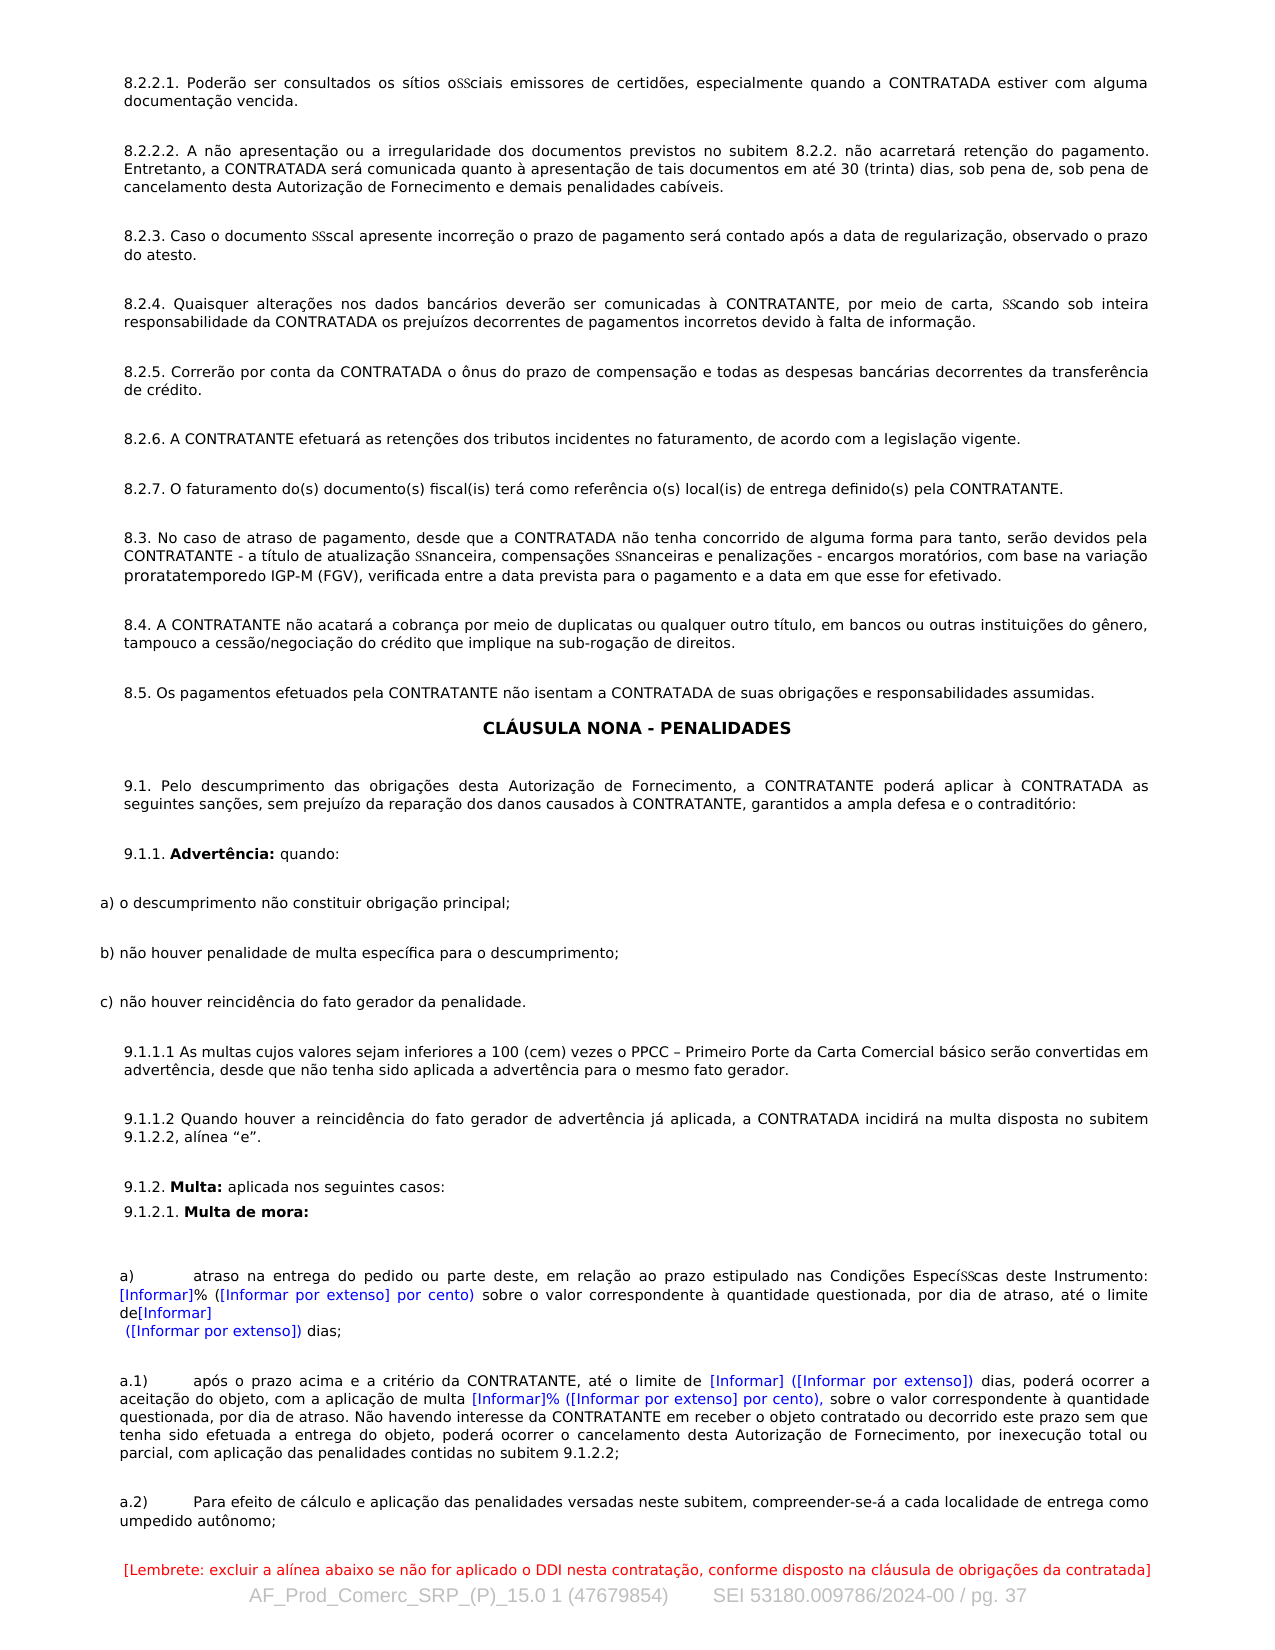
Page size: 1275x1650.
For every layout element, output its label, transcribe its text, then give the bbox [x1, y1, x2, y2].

text 8.2.7. O faturamento do(s) documento(s) fiscal(is) terá como referência o(s) local(is) de entrega definido(s) pela CONTRATANTE. [124, 481, 1150, 498]
text 8.2.4. Quaisquer alterações nos dados bancários deverão ser comunicadas à CONTRATANTE, por meio de carta, cando sob inteira responsabilidade da CONTRATADA os prejuízos decorrentes de pagamentos incorretos devido à falta de informação. [124, 296, 1150, 331]
text 8.2.5. Correrão por conta da CONTRATADA o ônus do prazo de compensação e todas as despesas bancárias decorrentes da transferência de crédito. [124, 363, 1150, 399]
list o descumprimento não constituir obrigação principal; [100, 895, 1150, 912]
text 9.1.2. Multa: aplicada nos seguintes casos: [124, 1179, 1150, 1196]
text 8.3. No caso de atraso de pagamento, desde que a CONTRATADA não tenha concorrido de alguma forma para tanto, serão devidos pela CONTRATANTE - a título de atualização nanceira, compensações nanceiras e penalizações - encargos moratórios, com base na variação proratatemporedo IGP-M (FGV), verificada entre a data prevista para o pagamento e a data em que esse for efetivado. [124, 530, 1150, 585]
list atraso na entrega do pedido ou parte deste, em relação ao prazo estipulado nas Condições Especícas deste Instrumento:[Informar]% ([Informar por extenso] por cento) sobre o valor correspondente à quantidade questionada, por dia de atraso, até o limite de[Informar] [119, 1268, 1150, 1322]
list após o prazo acima e a critério da CONTRATANTE, até o limite de [Informar] ([Informar por extenso]) dias, poderá ocorrer a aceitação do objeto, com a aplicação de multa [Informar]% ([Informar por extenso] por cento), sobre o valor correspondente à quantidade questionada, por dia de atraso. Não havendo interesse da CONTRATANTE em receber o objeto contratado ou decorrido este prazo sem que tenha sido efetuada a entrega do objeto, poderá ocorrer o cancelamento desta Autorização de Fornecimento, por inexecução total ou parcial, com aplicação das penalidades contidas no subitem 9.1.2.2; [119, 1372, 1150, 1462]
list não houver reincidência do fato gerador da penalidade. [100, 994, 1150, 1011]
text 9.1.1.2 Quando houver a reincidência do fato gerador de advertência já aplicada, a CONTRATADA incidirá na multa disposta no subitem 9.1.2.2, alínea “e”. [124, 1111, 1150, 1146]
list não houver penalidade de multa específica para o descumprimento; [100, 944, 1150, 962]
text 8.4. A CONTRATANTE não acatará a cobrança por meio de duplicatas ou qualquer outro título, em bancos ou outras instituições do gênero, tampouco a cessão/negociação do crédito que implique na sub-rogação de direitos. [124, 617, 1150, 652]
text 9.1.1. Advertência: quando: [124, 846, 1150, 863]
text 8.2.2.1. Poderão ser consultados os sítios ociais emissores de certidões, especialmente quando a CONTRATADA estiver com alguma documentação vencida. [124, 75, 1150, 110]
text 9.1.2.1. Multa de mora: [124, 1203, 1174, 1220]
text 8.2.2.2. A não apresentação ou a irregularidade dos documentos previstos no subitem 8.2.2. não acarretará retenção do pagamento. Entretanto, a CONTRATADA será comunicada quanto à apresentação de tais documentos em até 30 (trinta) dias, sob pena de, sob pena de cancelamento desta Autorização de Fornecimento e demais penalidades cabíveis. [124, 143, 1150, 196]
list Para efeito de cálculo e aplicação das penalidades versadas neste subitem, compreender-se-á a cada localidade de entrega como umpedido autônomo; [119, 1494, 1150, 1529]
text 8.2.6. A CONTRATANTE efetuará as retenções dos tributos incidentes no faturamento, de acordo com a legislação vigente. [124, 431, 1150, 448]
subtitle CLÁUSULA NONA - PENALIDADES [119, 719, 1154, 738]
text 9.1.1.1 As multas cujos valores sejam inferiores a 100 (cem) vezes o PPCC – Primeiro Porte da Carta Comercial básico serão convertidas em advertência, desde que não tenha sido aplicada a advertência para o mesmo fato gerador. [124, 1043, 1150, 1079]
text ([Informar por extenso]) dias; [125, 1323, 1174, 1340]
text 8.2.3. Caso o documento scal apresente incorreção o prazo de pagamento será contado após a data de regularização, observado o prazo do atesto. [124, 228, 1150, 263]
text 9.1. Pelo descumprimento das obrigações desta Autorização de Fornecimento, a CONTRATANTE poderá aplicar à CONTRATADA as seguintes sanções, sem prejuízo da reparação dos danos causados à CONTRATANTE, garantidos a ampla defesa e o contraditório: [124, 778, 1150, 813]
text [Lembrete: excluir a alínea abaixo se não for aplicado o DDI nesta contratação, conforme disposto na cláusula de obrigações da contratada] [124, 1562, 1174, 1579]
text 8.5. Os pagamentos efetuados pela CONTRATANTE não isentam a CONTRATADA de suas obrigações e responsabilidades assumidas. [124, 685, 1150, 702]
